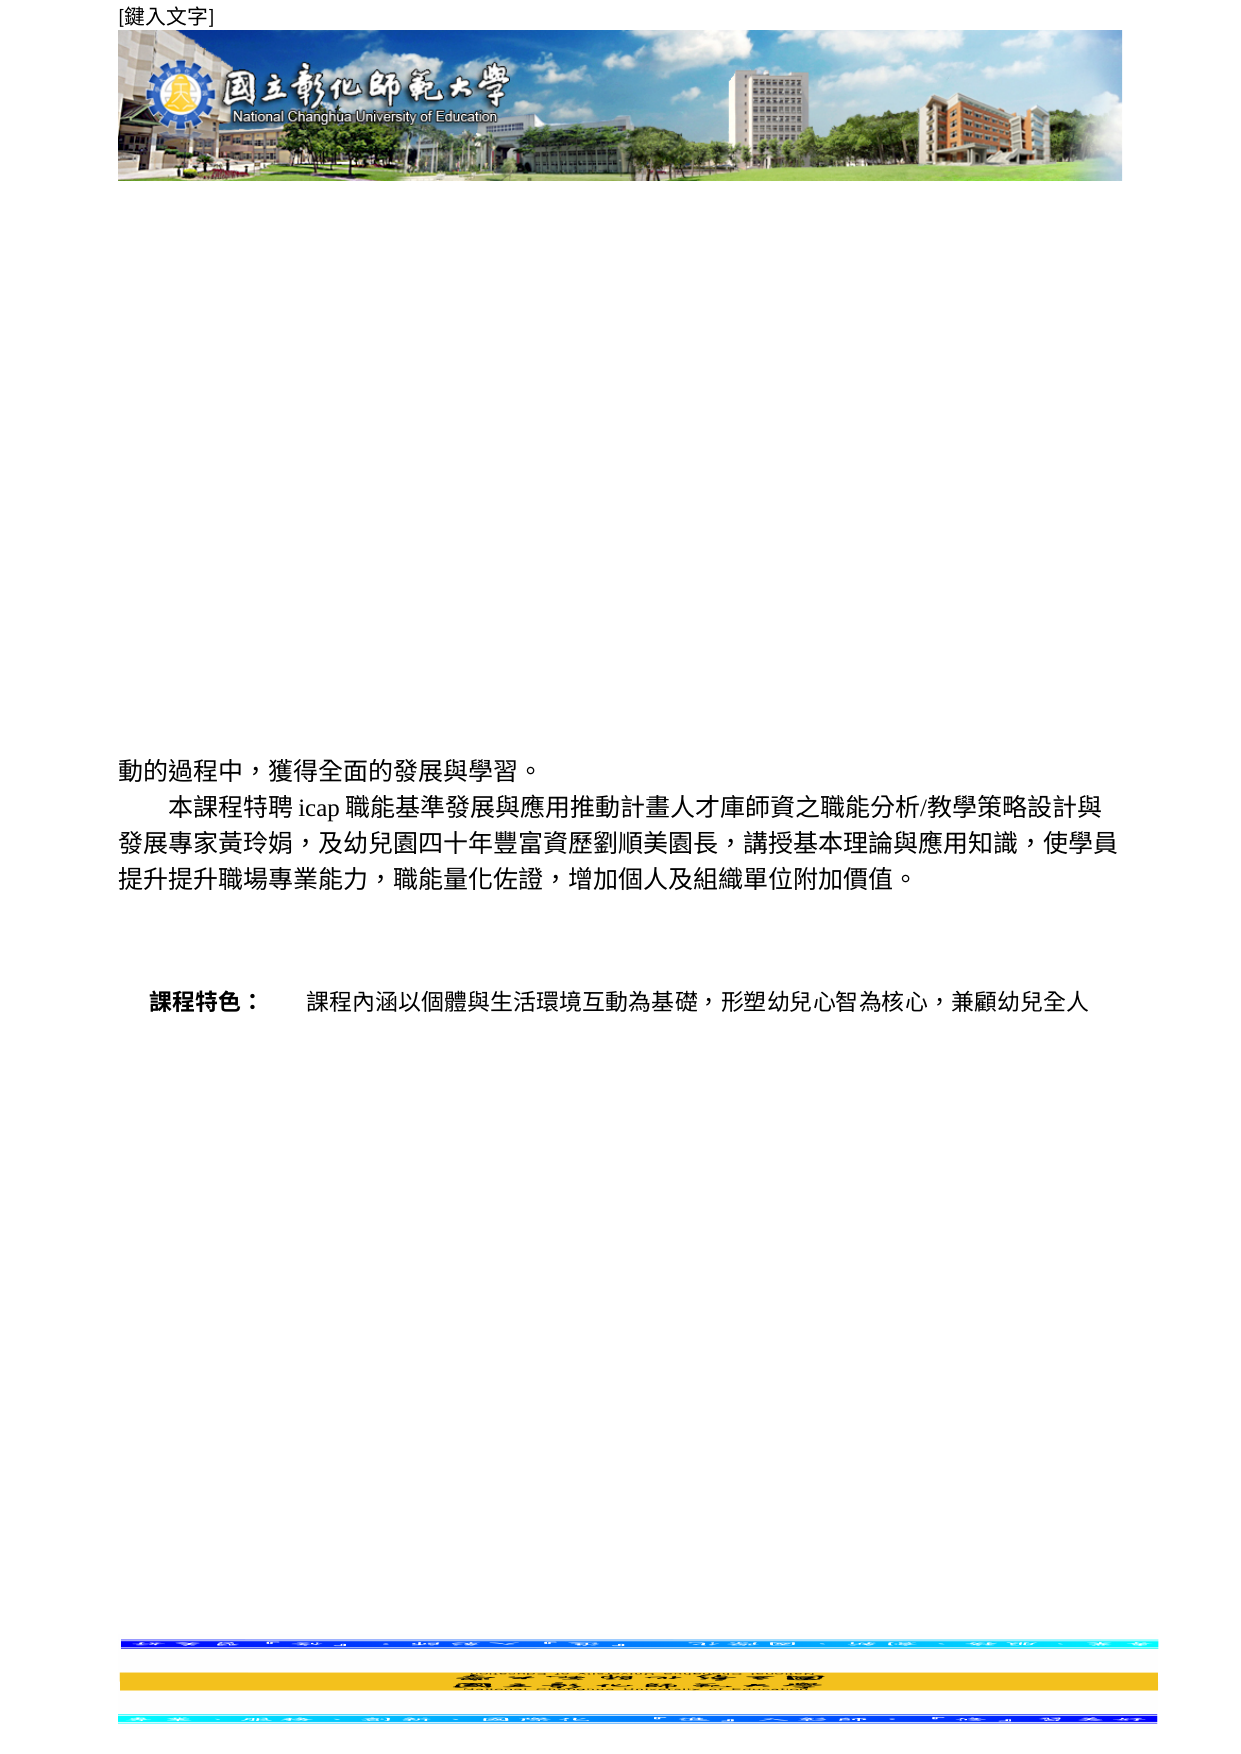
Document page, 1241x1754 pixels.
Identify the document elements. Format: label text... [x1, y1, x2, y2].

text 本課程特聘icap職能基準發展與應用推動計畫人才庫師資之職能分析/教學策略設計與發展專家黃玲娟，及幼兒園四十年豐富資歷劉順美園長，講授基本理論與應用知識，使學員提升提升職場專業能力，職能量化佐證，增加個人及組織單位附加價值。 [118, 787, 1122, 896]
table_header 課程內涵以個體與生活環境互動為基礎，形塑幼兒心智為核心，兼顧幼兒全人 [295, 896, 1102, 1021]
text 動的過程中，獲得全面的發展與學習。 [118, 751, 1122, 787]
table_header 課程特色： [138, 896, 295, 1021]
